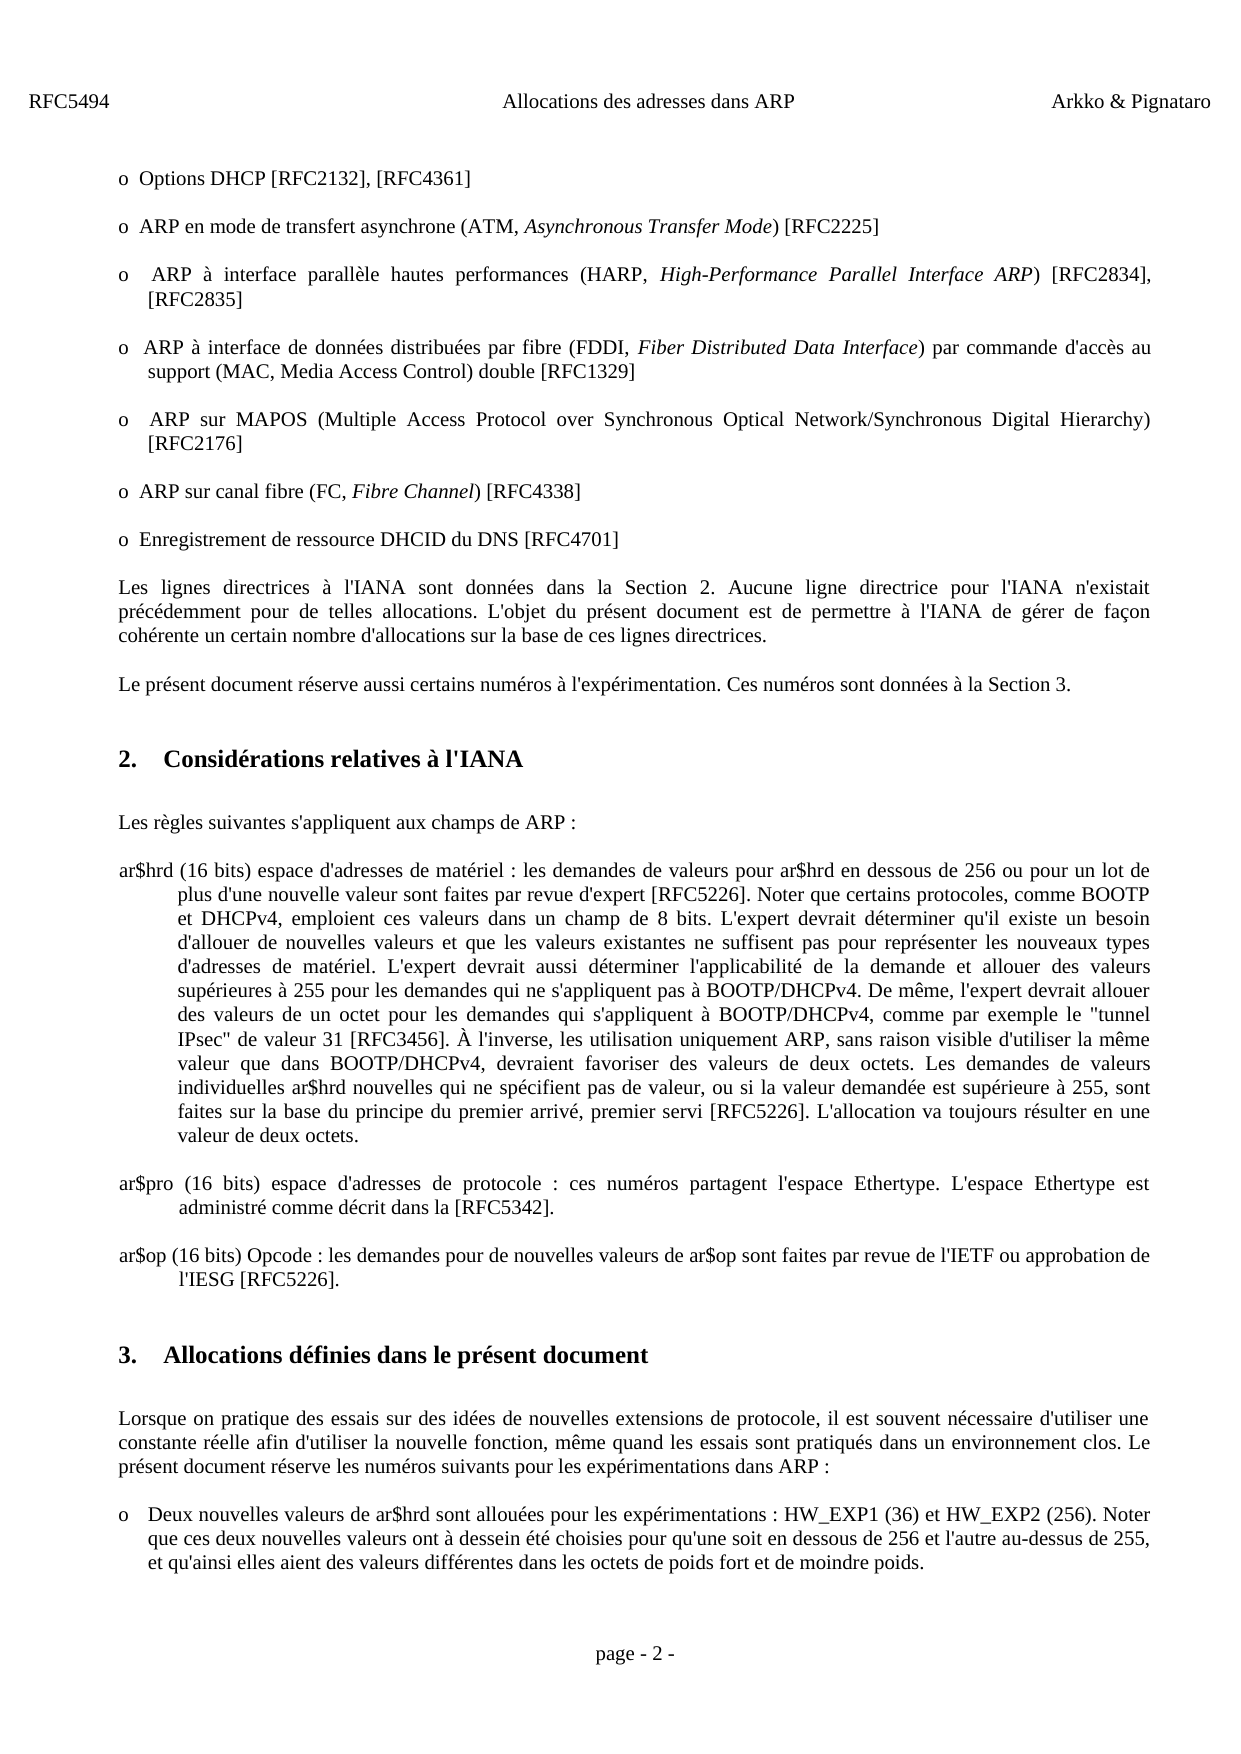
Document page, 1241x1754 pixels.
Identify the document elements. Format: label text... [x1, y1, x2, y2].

text ar$pro (16 bits) espace d'adresses de protocole : ces numéros partagent l'espace Ethertype. L'espace Ethertype est administré comme décrit dans la [RFC5342]. [119, 1171, 1152, 1219]
text ar$hrd (16 bits) espace d'adresses de matériel : les demandes de valeurs pour ar$hrd en dessous de 256 ou pour un lot de plus d'une nouvelle valeur sont faites par revue d'expert [RFC5226]. Noter que certains protocoles, comme BOOTP et DHCPv4, emploient ces valeurs dans un champ de 8 bits. L'expert devrait déterminer qu'il existe un besoin d'allouer de nouvelles valeurs et que les valeurs existantes ne suffisent pas pour représenter les nouveaux types d'adresses de matériel. L'expert devrait aussi déterminer l'applicabilité de la demande et allouer des valeurs supérieures à 255 pour les demandes qui ne s'appliquent pas à BOOTP/DHCPv4. De même, l'expert devrait allouer des valeurs de un octet pour les demandes qui s'appliquent à BOOTP/DHCPv4, comme par exemple le "tunnel IPsec" de valeur 31 [RFC3456]. À l'inverse, les utilisation uniquement ARP, sans raison visible d'utiliser la même valeur que dans BOOTP/DHCPv4, devraient favoriser des valeurs de deux octets. Les demandes de valeurs individuelles ar$hrd nouvelles qui ne spécifient pas de valeur, ou si la valeur demandée est supérieure à 255, sont faites sur la base du principe du premier arrivé, premier servi [RFC5226]. L'allocation va toujours résulter en une valeur de deux octets. [119, 858, 1152, 1147]
text o ARP à interface de données distribuées par fibre (FDDI, Fiber Distributed Data Interface) par commande d'accès au support (MAC, Media Access Control) double [RFC1329] [118, 334, 1152, 383]
subtitle 3. Allocations définies dans le présent document [118, 1340, 1152, 1369]
text o Enregistrement de ressource DHCID du DNS [RFC4701] [118, 527, 1152, 551]
text o ARP sur MAPOS (Multiple Access Protocol over Synchronous Optical Network/Synchronous Digital Hierarchy) [RFC2176] [118, 407, 1152, 455]
text Le présent document réserve aussi certains numéros à l'expérimentation. Ces numéros sont données à la Section 3. [118, 671, 1152, 696]
text o ARP à interface parallèle hautes performances (HARP, High-Performance Parallel Interface ARP) [RFC2834], [RFC2835] [118, 262, 1152, 311]
text o ARP en mode de transfert asynchrone (ATM, Asynchronous Transfer Mode) [RFC2225] [118, 214, 1152, 238]
text Les lignes directrices à l'IANA sont données dans la Section 2. Aucune ligne directrice pour l'IANA n'existait précédemment pour de telles allocations. L'objet du présent document est de permettre à l'IANA de gérer de façon cohérente un certain nombre d'allocations sur la base de ces lignes directrices. [118, 575, 1152, 647]
text o Options DHCP [RFC2132], [RFC4361] [118, 166, 1152, 190]
text Les règles suivantes s'appliquent aux champs de ARP : [118, 810, 1152, 834]
text Lorsque on pratique des essais sur des idées de nouvelles extensions de protocole, il est souvent nécessaire d'utiliser une constante réelle afin d'utiliser la nouvelle fonction, même quand les essais sont pratiqués dans un environnement clos. Le présent document réserve les numéros suivants pour les expérimentations dans ARP : [118, 1406, 1152, 1478]
text o ARP sur canal fibre (FC, Fibre Channel) [RFC4338] [118, 479, 1152, 503]
text o Deux nouvelles valeurs de ar$hrd sont allouées pour les expérimentations : HW_EXP1 (36) et HW_EXP2 (256). Noter que ces deux nouvelles valeurs ont à dessein été choisies pour qu'une soit en dessous de 256 et l'autre au-dessus de 255, et qu'ainsi elles aient des valeurs différentes dans les octets de poids fort et de moindre poids. [118, 1502, 1152, 1574]
subtitle 2. Considérations relatives à l'IANA [118, 744, 1152, 773]
text ar$op (16 bits) Opcode : les demandes pour de nouvelles valeurs de ar$op sont faites par revue de l'IETF ou approbation de l'IESG [RFC5226]. [119, 1243, 1152, 1291]
